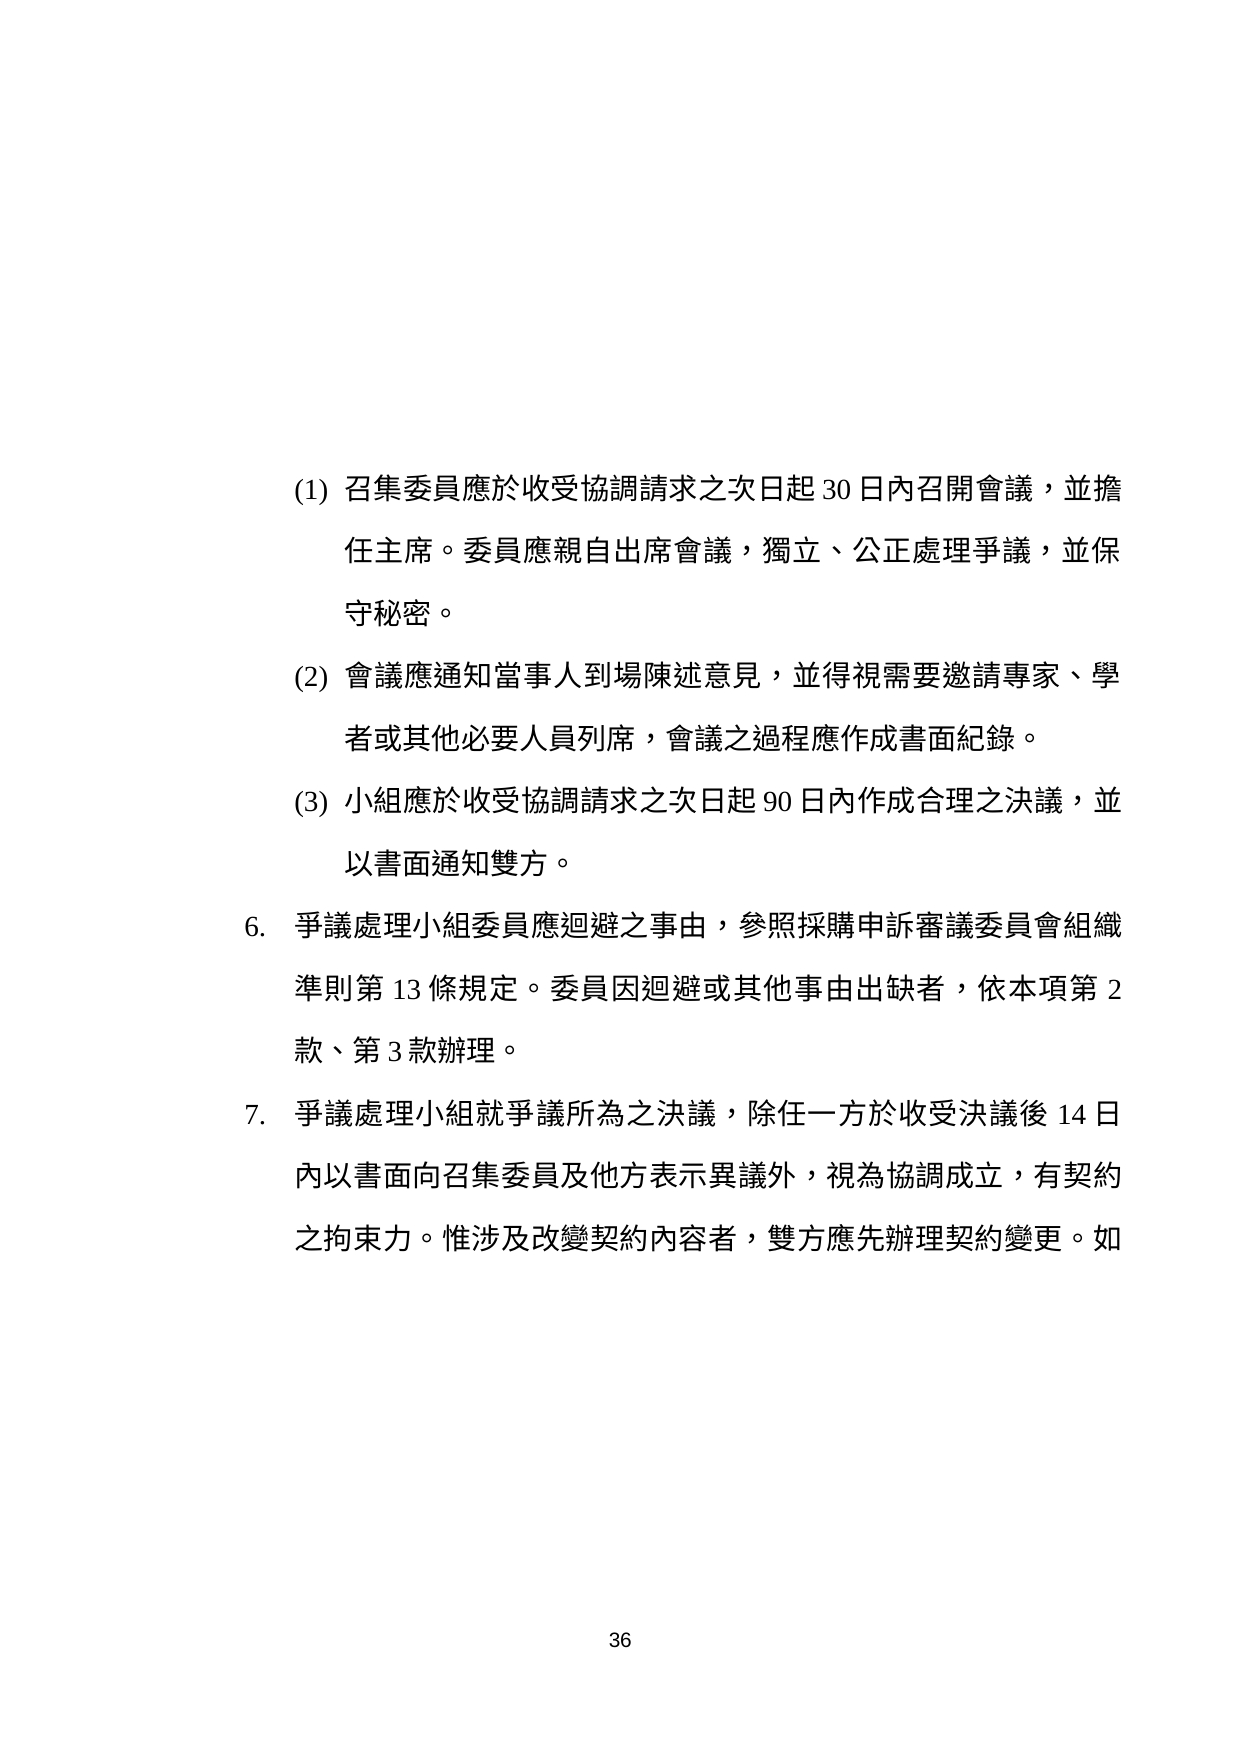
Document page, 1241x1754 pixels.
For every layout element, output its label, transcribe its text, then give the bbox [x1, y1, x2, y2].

list 爭議處理小組就爭議所為之決議，除任一方於收受決議後14日內以書面向召集委員及他方表示異議外，視為協調成立，有契約之拘束力。惟涉及改變契約內容者，雙方應先辦理契約變更。如 [244, 1070, 1122, 1257]
list 召集委員應於收受協調請求之次日起30日內召開會議，並擔任主席。委員應親自出席會議，獨立、公正處理爭議，並保守秘密。 [294, 445, 1122, 632]
list 小組應於收受協調請求之次日起90日內作成合理之決議，並以書面通知雙方。 [294, 757, 1122, 882]
list 爭議處理小組委員應迴避之事由，參照採購申訴審議委員會組織準則第13條規定。委員因迴避或其他事由出缺者，依本項第2款、第3款辦理。 [244, 882, 1122, 1070]
list 會議應通知當事人到場陳述意見，並得視需要邀請專家、學者或其他必要人員列席，會議之過程應作成書面紀錄。 [294, 632, 1122, 757]
